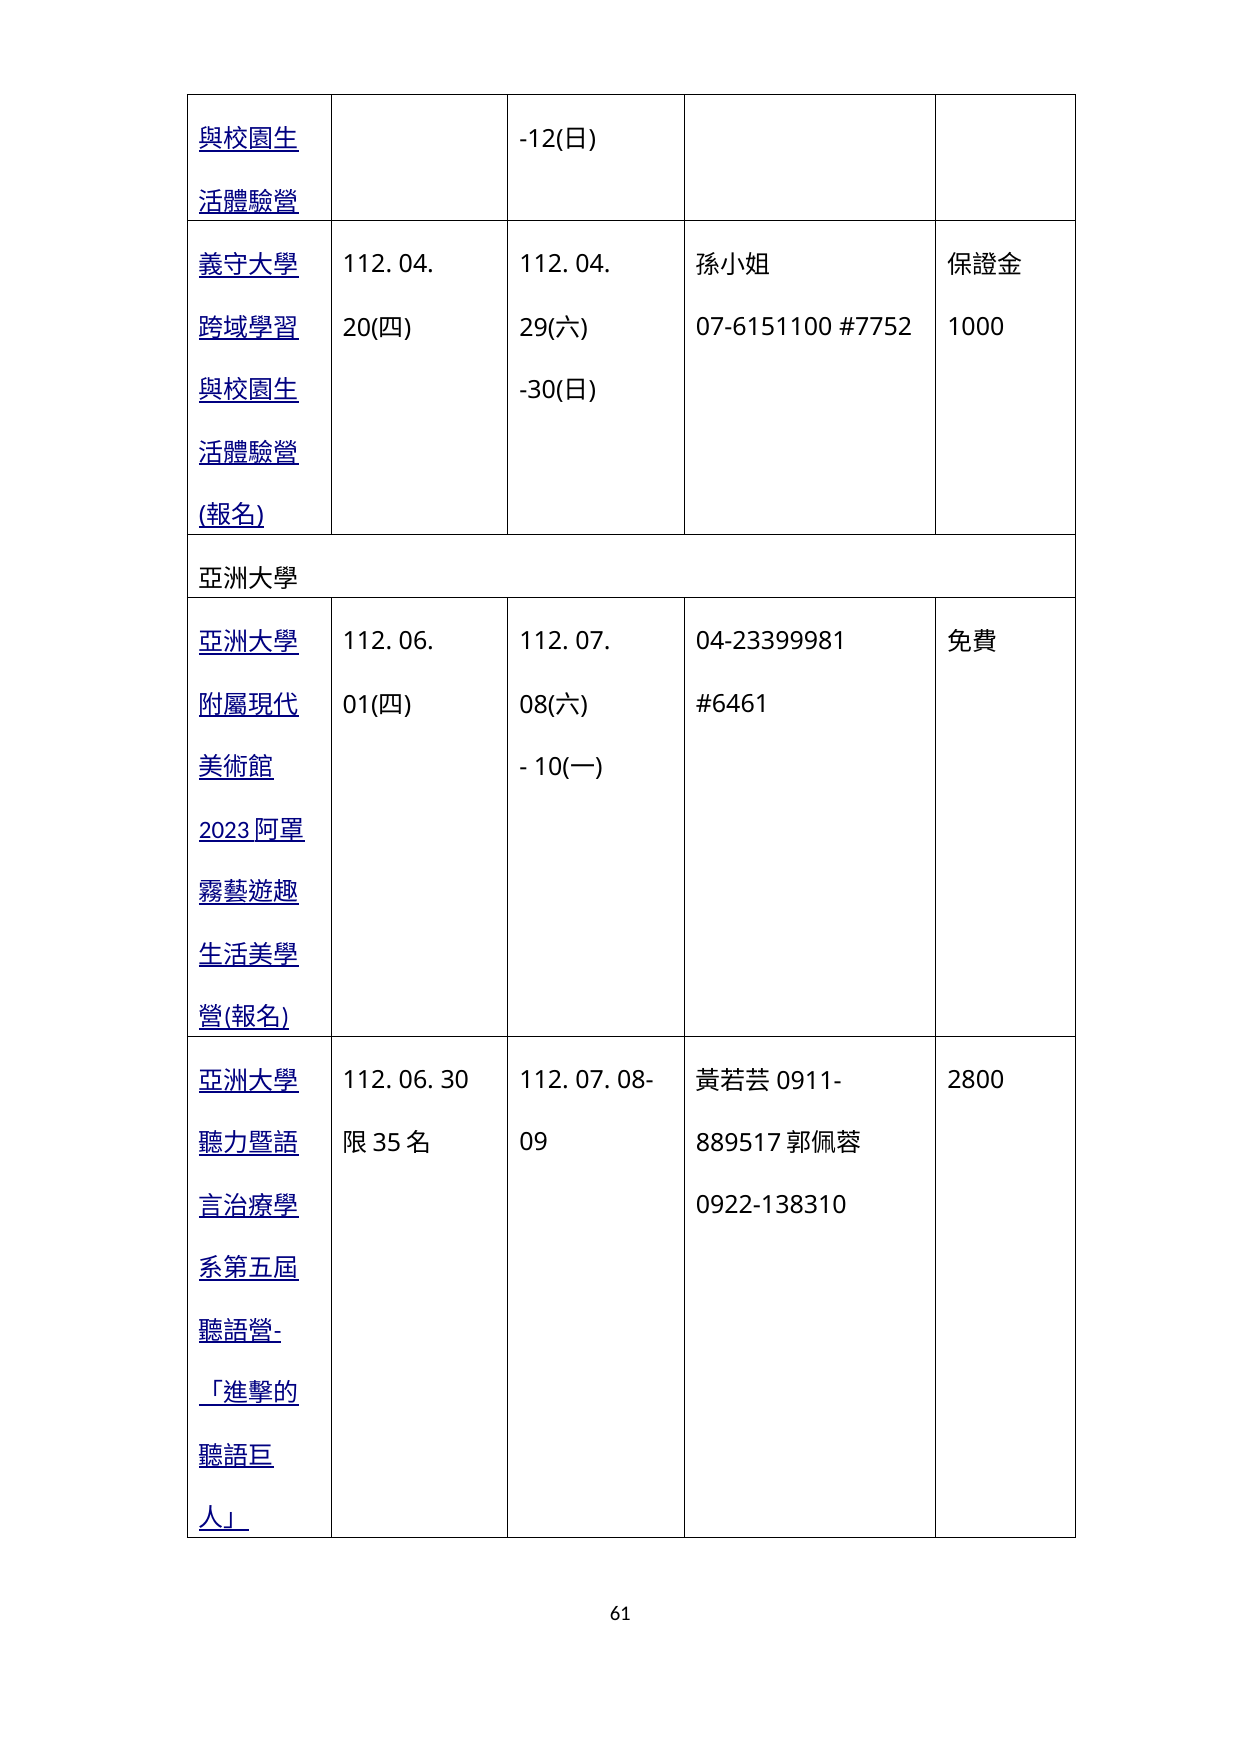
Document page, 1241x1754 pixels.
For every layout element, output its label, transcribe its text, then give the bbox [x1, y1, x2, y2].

table_cell 112. 04. 20(四) [332, 221, 507, 534]
table_cell 112. 04. 29(六) -30(日) [508, 221, 684, 534]
table_cell 與校園生活體驗營 [188, 95, 331, 220]
table_cell 亞洲大學聽力暨語言治療學系第五屆聽語營-「進擊的聽語巨人」 [188, 1037, 331, 1537]
table_cell 孫小姐 07-6151100 #7752 [685, 221, 935, 534]
table_cell [685, 95, 935, 220]
table_cell [332, 95, 507, 220]
table_cell 2800 [936, 1037, 1075, 1537]
table_cell 112. 06. 30 限35名 [332, 1037, 507, 1537]
table_cell 免費 [936, 598, 1075, 1036]
table_cell 112. 06. 01(四) [332, 598, 507, 1036]
table_cell 黃若芸 0911-889517郭佩蓉 0922-138310 [685, 1037, 935, 1537]
table_cell 亞洲大學附屬現代美術館2023阿罩霧藝遊趣生活美學營(報名) [188, 598, 331, 1036]
table_cell 保證金1000 [936, 221, 1075, 534]
table_cell -12(日) [508, 95, 684, 220]
table_cell 04-23399981 #6461 [685, 598, 935, 1036]
table_cell 亞洲大學 [188, 535, 1075, 597]
table_cell [936, 95, 1075, 220]
table_cell 義守大學跨域學習與校園生活體驗營(報名) [188, 221, 331, 534]
table_cell 112. 07. 08(六) - 10(一) [508, 598, 684, 1036]
table_cell 112. 07. 08- 09 [508, 1037, 684, 1537]
